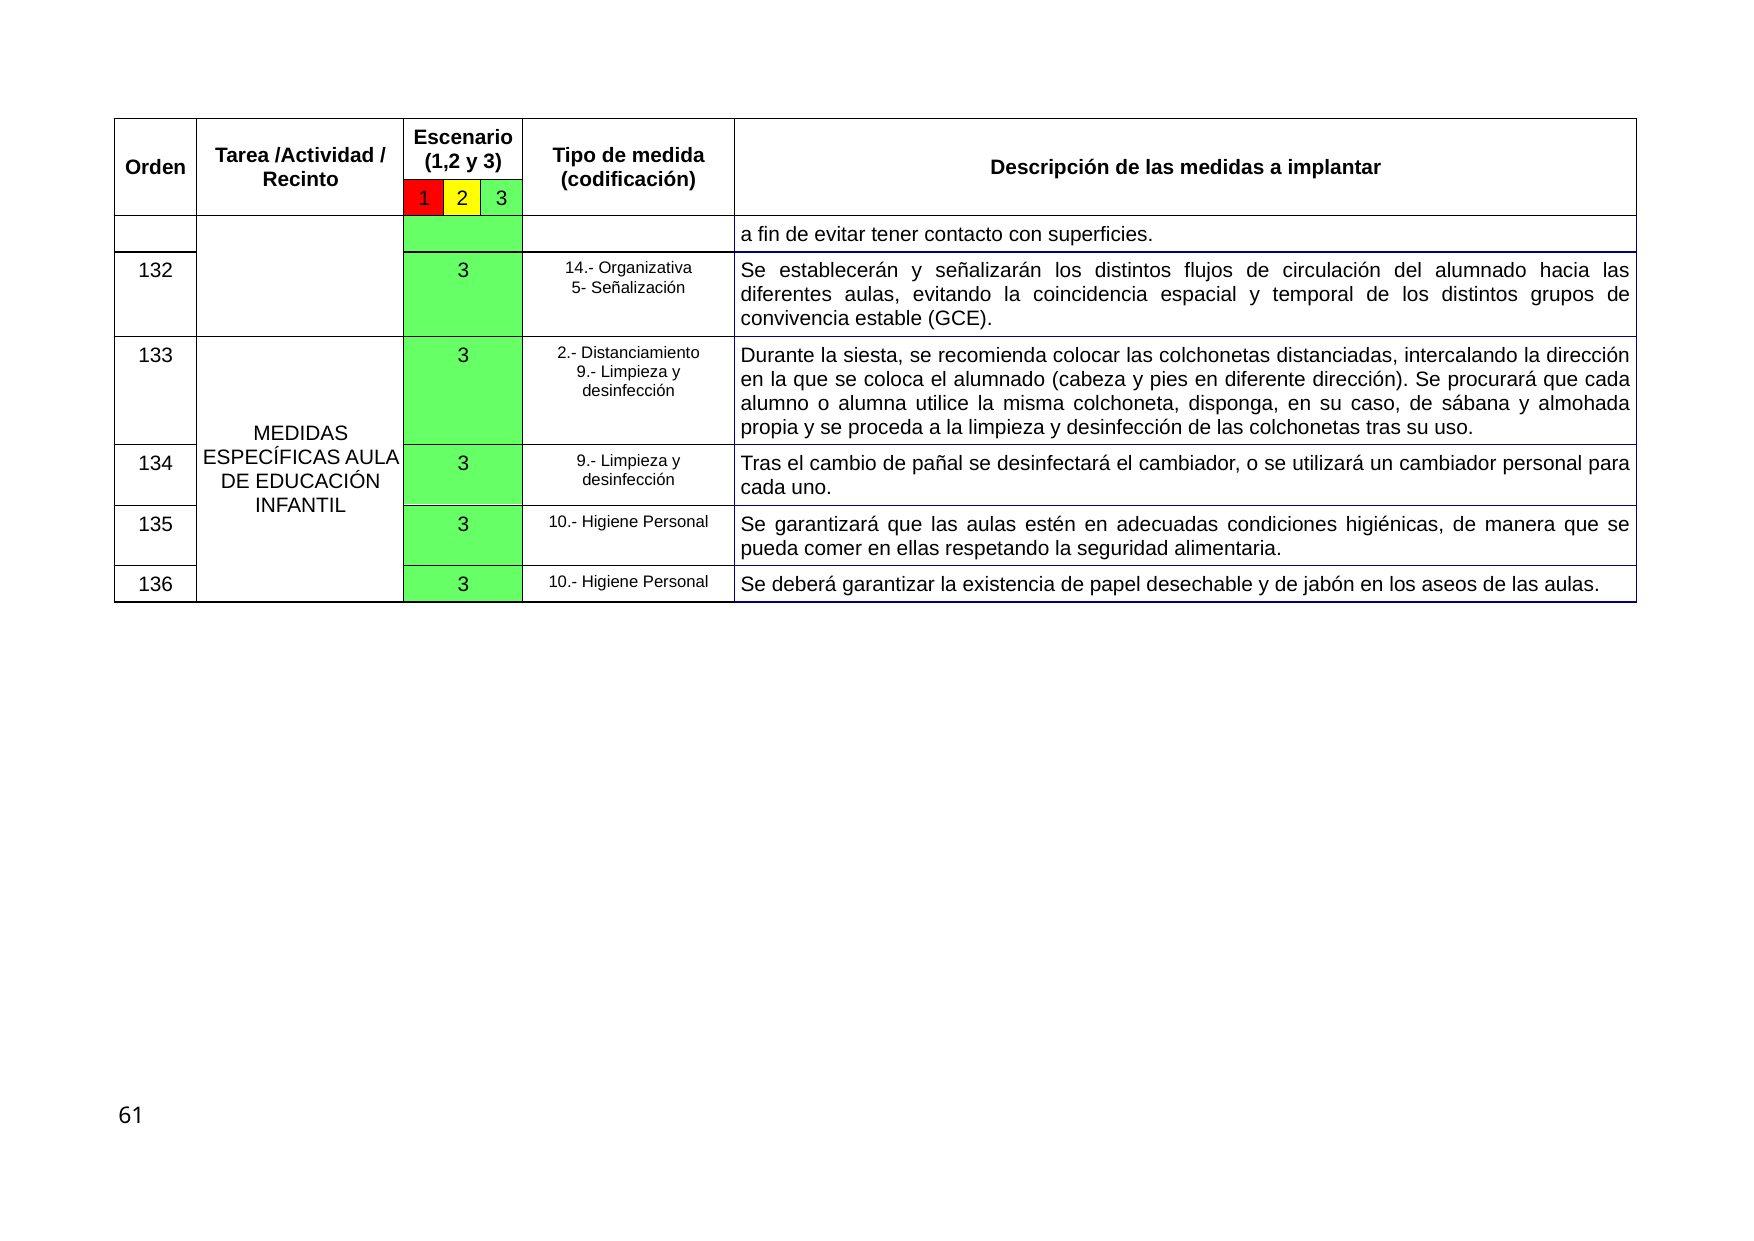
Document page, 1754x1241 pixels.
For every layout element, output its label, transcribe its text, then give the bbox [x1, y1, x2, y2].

table_cell Se establecerán y señalizarán los distintos flujos de circulación del alumnado hacia las diferentes aulas, evitando la coincidencia espacial y temporal de los distintos grupos de convivencia estable (GCE). [735, 253, 1636, 336]
table_cell MEDIDAS ESPECÍFICAS AULA DE EDUCACIÓN INFANTIL [197, 337, 403, 601]
table_cell [115, 216, 196, 251]
table_cell 3 [404, 337, 522, 444]
table_cell 3 [404, 506, 522, 565]
table_header Tarea /Actividad / Recinto [197, 119, 403, 215]
table_cell 135 [115, 506, 196, 565]
table_cell [523, 216, 734, 251]
table_cell 134 [115, 445, 196, 504]
table_cell 2.- Distanciamiento 9.- Limpieza y desinfección [523, 337, 734, 444]
table_cell 3 [404, 566, 522, 601]
table_header Descripción de las medidas a implantar [735, 119, 1636, 215]
table_header Orden [115, 119, 196, 215]
table_cell Tras el cambio de pañal se desinfectará el cambiador, o se utilizará un cambiador personal para cada uno. [735, 445, 1636, 504]
table_cell 132 [115, 253, 196, 336]
table_cell Se deberá garantizar la existencia de papel desechable y de jabón en los aseos de las aulas. [735, 566, 1636, 601]
table_cell a fin de evitar tener contacto con superficies. [735, 216, 1636, 251]
table_cell 14.- Organizativa 5- Señalización [523, 253, 734, 336]
table_cell 3 [404, 445, 522, 504]
table_header Tipo de medida (codificación) [523, 119, 734, 215]
table_cell Durante la siesta, se recomienda colocar las colchonetas distanciadas, intercalando la dirección en la que se coloca el alumnado (cabeza y pies en diferente dirección). Se procurará que cada alumno o alumna utilice la misma colchoneta, disponga, en su caso, de sábana y almohada propia y se proceda a la limpieza y desinfección de las colchonetas tras su uso. [735, 337, 1636, 444]
table_cell 1 [404, 180, 443, 215]
table_cell 10.- Higiene Personal [523, 566, 734, 601]
table_cell 10.- Higiene Personal [523, 506, 734, 565]
table_header Escenario (1,2 y 3) [404, 119, 522, 178]
table_cell Se garantizará que las aulas estén en adecuadas condiciones higiénicas, de manera que se pueda comer en ellas respetando la seguridad alimentaria. [735, 506, 1636, 565]
table_cell 9.- Limpieza y desinfección [523, 445, 734, 504]
table_cell 3 [404, 253, 522, 336]
table_cell [197, 216, 403, 336]
table_cell 133 [115, 337, 196, 444]
table_cell [404, 216, 522, 251]
table_cell 3 [481, 180, 522, 215]
table_cell 2 [444, 180, 480, 215]
table_cell 136 [115, 566, 196, 601]
